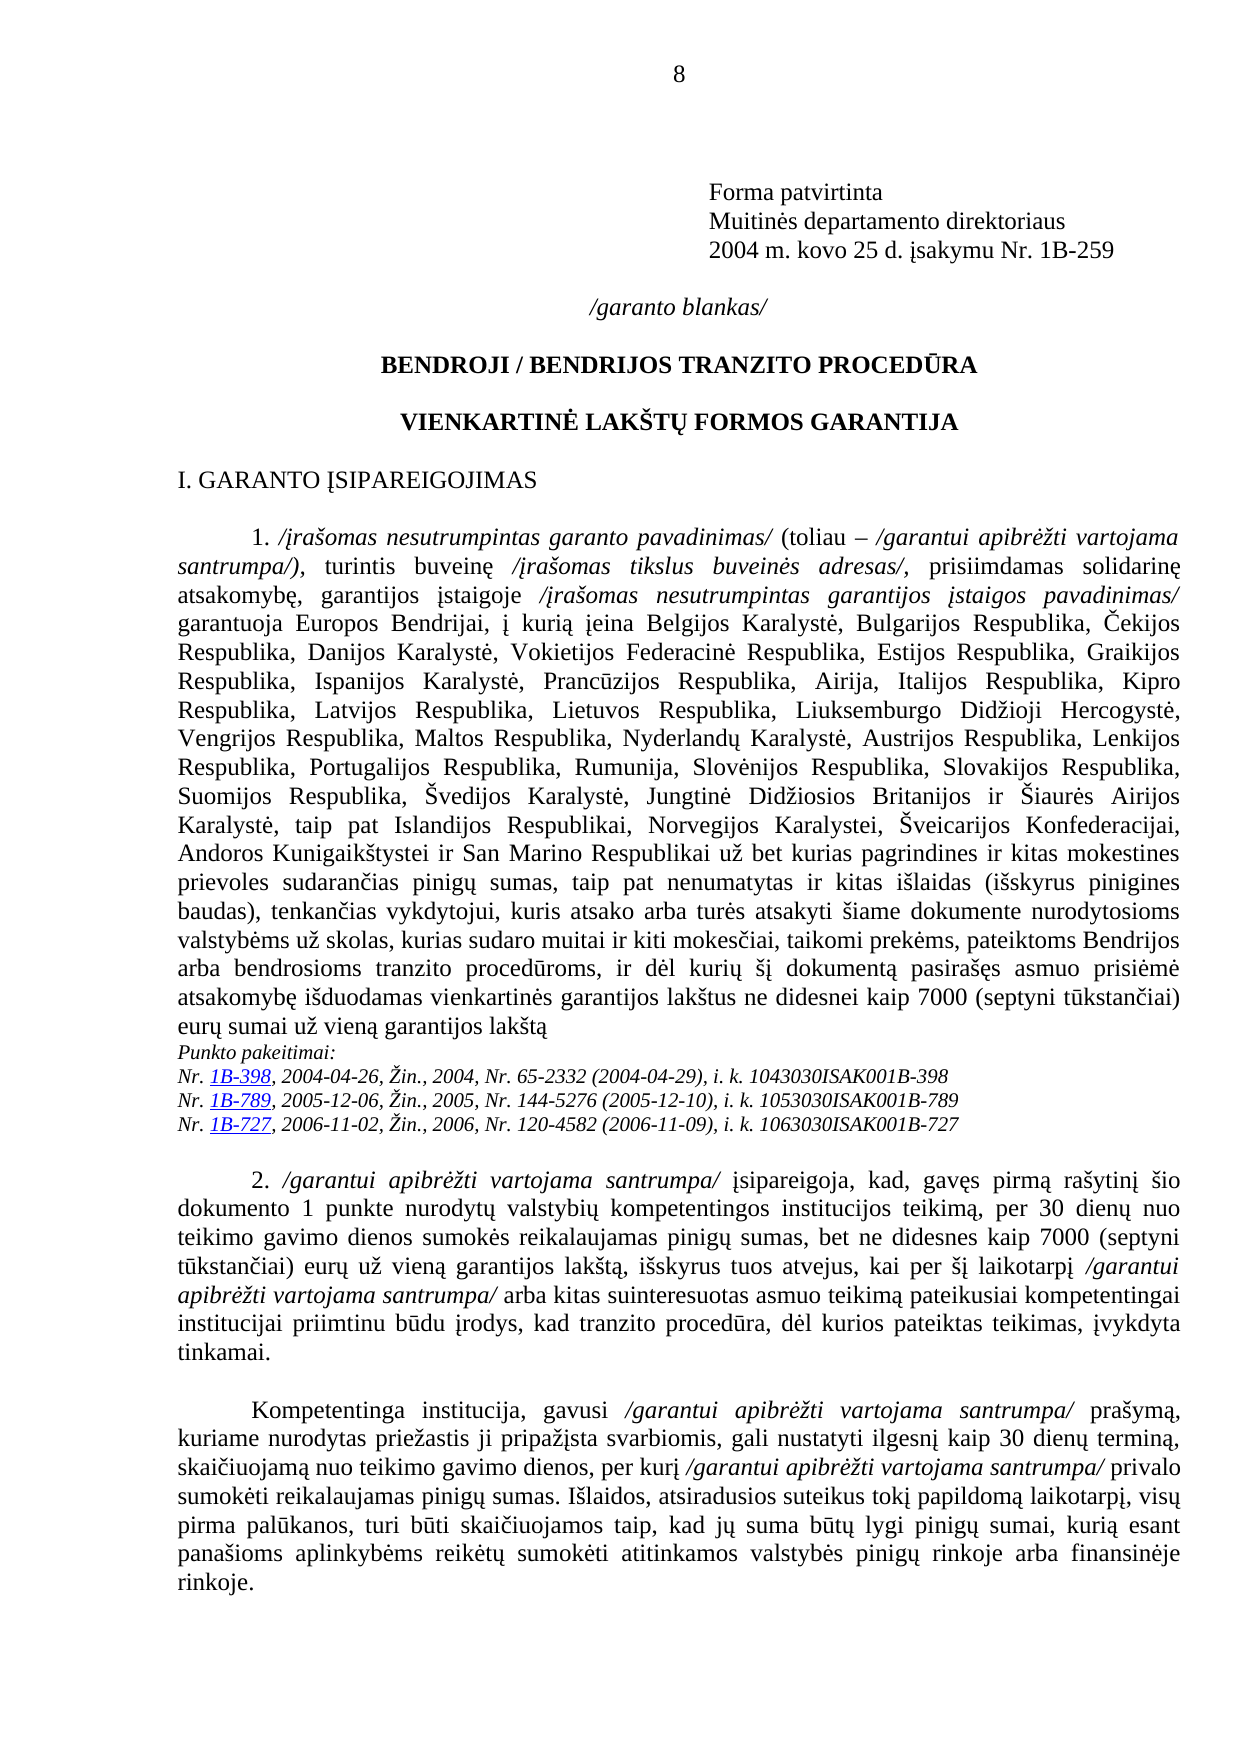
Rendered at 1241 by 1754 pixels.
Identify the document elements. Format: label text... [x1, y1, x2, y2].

text BENDROJI / BENDRIJOS TRANZITO PROCEDŪRA [177, 350, 1181, 378]
text 2004 m. kovo 25 d. įsakymu Nr. 1B-259 [177, 235, 1181, 263]
text 1. /įrašomas nesutrumpintas garanto pavadinimas/ (toliau – /garantui apibrėžti vartojama santrumpa/), turintis buveinę /įrašomas tikslus buveinės adresas/, prisiimdamas solidarinę atsakomybę, garantijos įstaigoje /įrašomas nesutrumpintas garantijos įstaigos pavadinimas/ garantuoja Europos Bendrijai, į kurią įeina Belgijos Karalystė, Bulgarijos Respublika, Čekijos Respublika, Danijos Karalystė, Vokietijos Federacinė Respublika, Estijos Respublika, Graikijos Respublika, Ispanijos Karalystė, Prancūzijos Respublika, Airija, Italijos Respublika, Kipro Respublika, Latvijos Respublika, Lietuvos Respublika, Liuksemburgo Didžioji Hercogystė, Vengrijos Respublika, Maltos Respublika, Nyderlandų Karalystė, Austrijos Respublika, Lenkijos Respublika, Portugalijos Respublika, Rumunija, Slovėnijos Respublika, Slovakijos Respublika, Suomijos Respublika, Švedijos Karalystė, Jungtinė Didžiosios Britanijos ir Šiaurės Airijos Karalystė, taip pat Islandijos Respublikai, Norvegijos Karalystei, Šveicarijos Konfederacijai, Andoros Kunigaikštystei ir San Marino Respublikai už bet kurias pagrindines ir kitas mokestines prievoles sudarančias pinigų sumas, taip pat nenumatytas ir kitas išlaidas (išskyrus pinigines baudas), tenkančias vykdytojui, kuris atsako arba turės atsakyti šiame dokumente nurodytosioms valstybėms už skolas, kurias sudaro muitai ir kiti mokesčiai, taikomi prekėms, pateiktoms Bendrijos arba bendrosioms tranzito procedūroms, ir dėl kurių šį dokumentą pasirašęs asmuo prisiėmė atsakomybę išduodamas vienkartinės garantijos lakštus ne didesnei kaip 7000 (septyni tūkstančiai) eurų sumai už vieną garantijos lakštą [177, 522, 1181, 1040]
text /garanto blankas/ [177, 292, 1181, 321]
text 2. /garantui apibrėžti vartojama santrumpa/ įsipareigoja, kad, gavęs pirmą rašytinį šio dokumento 1 punkte nurodytų valstybių kompetentingos institucijos teikimą, per 30 dienų nuo teikimo gavimo dienos sumokės reikalaujamas pinigų sumas, bet ne didesnes kaip 7000 (septyni tūkstančiai) eurų už vieną garantijos lakštą, išskyrus tuos atvejus, kai per šį laikotarpį /garantui apibrėžti vartojama santrumpa/ arba kitas suinteresuotas asmuo teikimą pateikusiai kompetentingai institucijai priimtinu būdu įrodys, kad tranzito procedūra, dėl kurios pateiktas teikimas, įvykdyta tinkamai. [177, 1165, 1181, 1366]
text I. GARANTO ĮSIPAREIGOJIMAS [177, 465, 1181, 493]
text Punkto pakeitimai: [177, 1040, 1181, 1064]
text Kompetentinga institucija, gavusi /garantui apibrėžti vartojama santrumpa/ prašymą, kuriame nurodytas priežastis ji pripažįsta svarbiomis, gali nustatyti ilgesnį kaip 30 dienų terminą, skaičiuojamą nuo teikimo gavimo dienos, per kurį /garantui apibrėžti vartojama santrumpa/ privalo sumokėti reikalaujamas pinigų sumas. Išlaidos, atsiradusios suteikus tokį papildomą laikotarpį, visų pirma palūkanos, turi būti skaičiuojamos taip, kad jų suma būtų lygi pinigų sumai, kurią esant panašioms aplinkybėms reikėtų sumokėti atitinkamos valstybės pinigų rinkoje arba finansinėje rinkoje. [177, 1395, 1181, 1596]
text Nr. 1B-727, 2006-11-02, Žin., 2006, Nr. 120-4582 (2006-11-09), i. k. 1063030ISAK001B-727 [177, 1112, 1181, 1136]
text Muitinės departamento direktoriaus [177, 206, 1181, 235]
text VIENKARTINĖ LAKŠTŲ FORMOS GARANTIJA [177, 407, 1181, 436]
text Nr. 1B-398, 2004-04-26, Žin., 2004, Nr. 65-2332 (2004-04-29), i. k. 1043030ISAK001B-398 [177, 1064, 1181, 1088]
text Nr. 1B-789, 2005-12-06, Žin., 2005, Nr. 144-5276 (2005-12-10), i. k. 1053030ISAK001B-789 [177, 1088, 1181, 1112]
text Forma patvirtinta [709, 177, 1181, 206]
